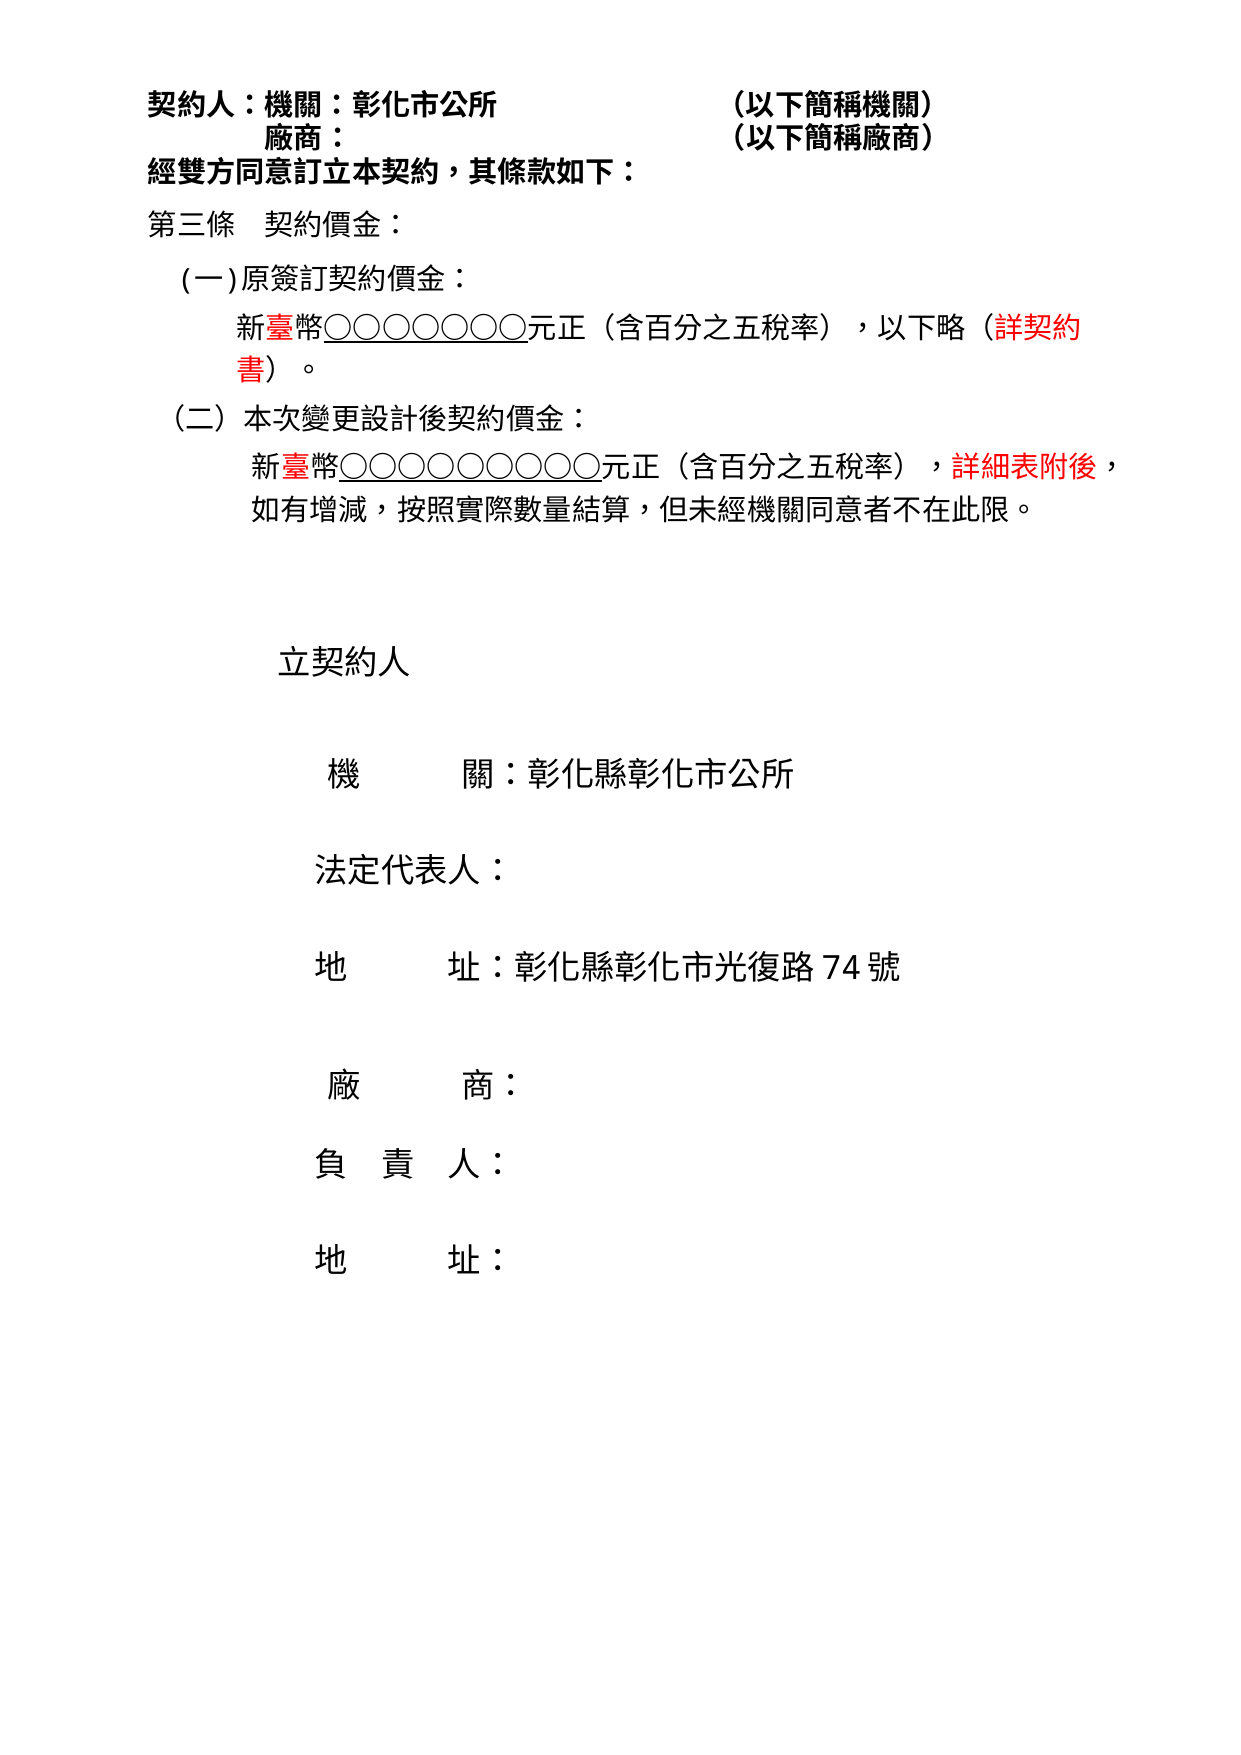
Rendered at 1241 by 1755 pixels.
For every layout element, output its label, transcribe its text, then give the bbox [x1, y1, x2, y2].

text 法定代表人： [148, 844, 1122, 892]
text 立契約人 [148, 647, 1122, 681]
text 廠商： （以下簡稱廠商） [148, 122, 1134, 155]
text 新臺幣○○○○○○○元正（含百分之五稅率），以下略（詳契約書）。 [236, 304, 1134, 389]
text 地 址：彰化縣彰化市光復路74號 [148, 941, 1122, 989]
text 負 責 人： [148, 1138, 1122, 1186]
text (一)原簽訂契約價金： [148, 256, 1134, 298]
text 經雙方同意訂立本契約，其條款如下： [148, 155, 1134, 189]
text 契約人：機關：彰化市公所 （以下簡稱機關） [148, 89, 1134, 122]
text 機 關：彰化縣彰化市公所 [148, 747, 1122, 796]
text 廠 商： [148, 1071, 1122, 1104]
text 新臺幣○○○○○○○○○元正（含百分之五稅率），詳細表附後，如有增減，按照實際數量結算，但未經機關同意者不在此限。 [251, 444, 1134, 528]
text 第三條 契約價金： [148, 201, 1134, 243]
text 地 址： [148, 1234, 1122, 1282]
text （二）本次變更設計後契約價金： [148, 395, 1134, 438]
